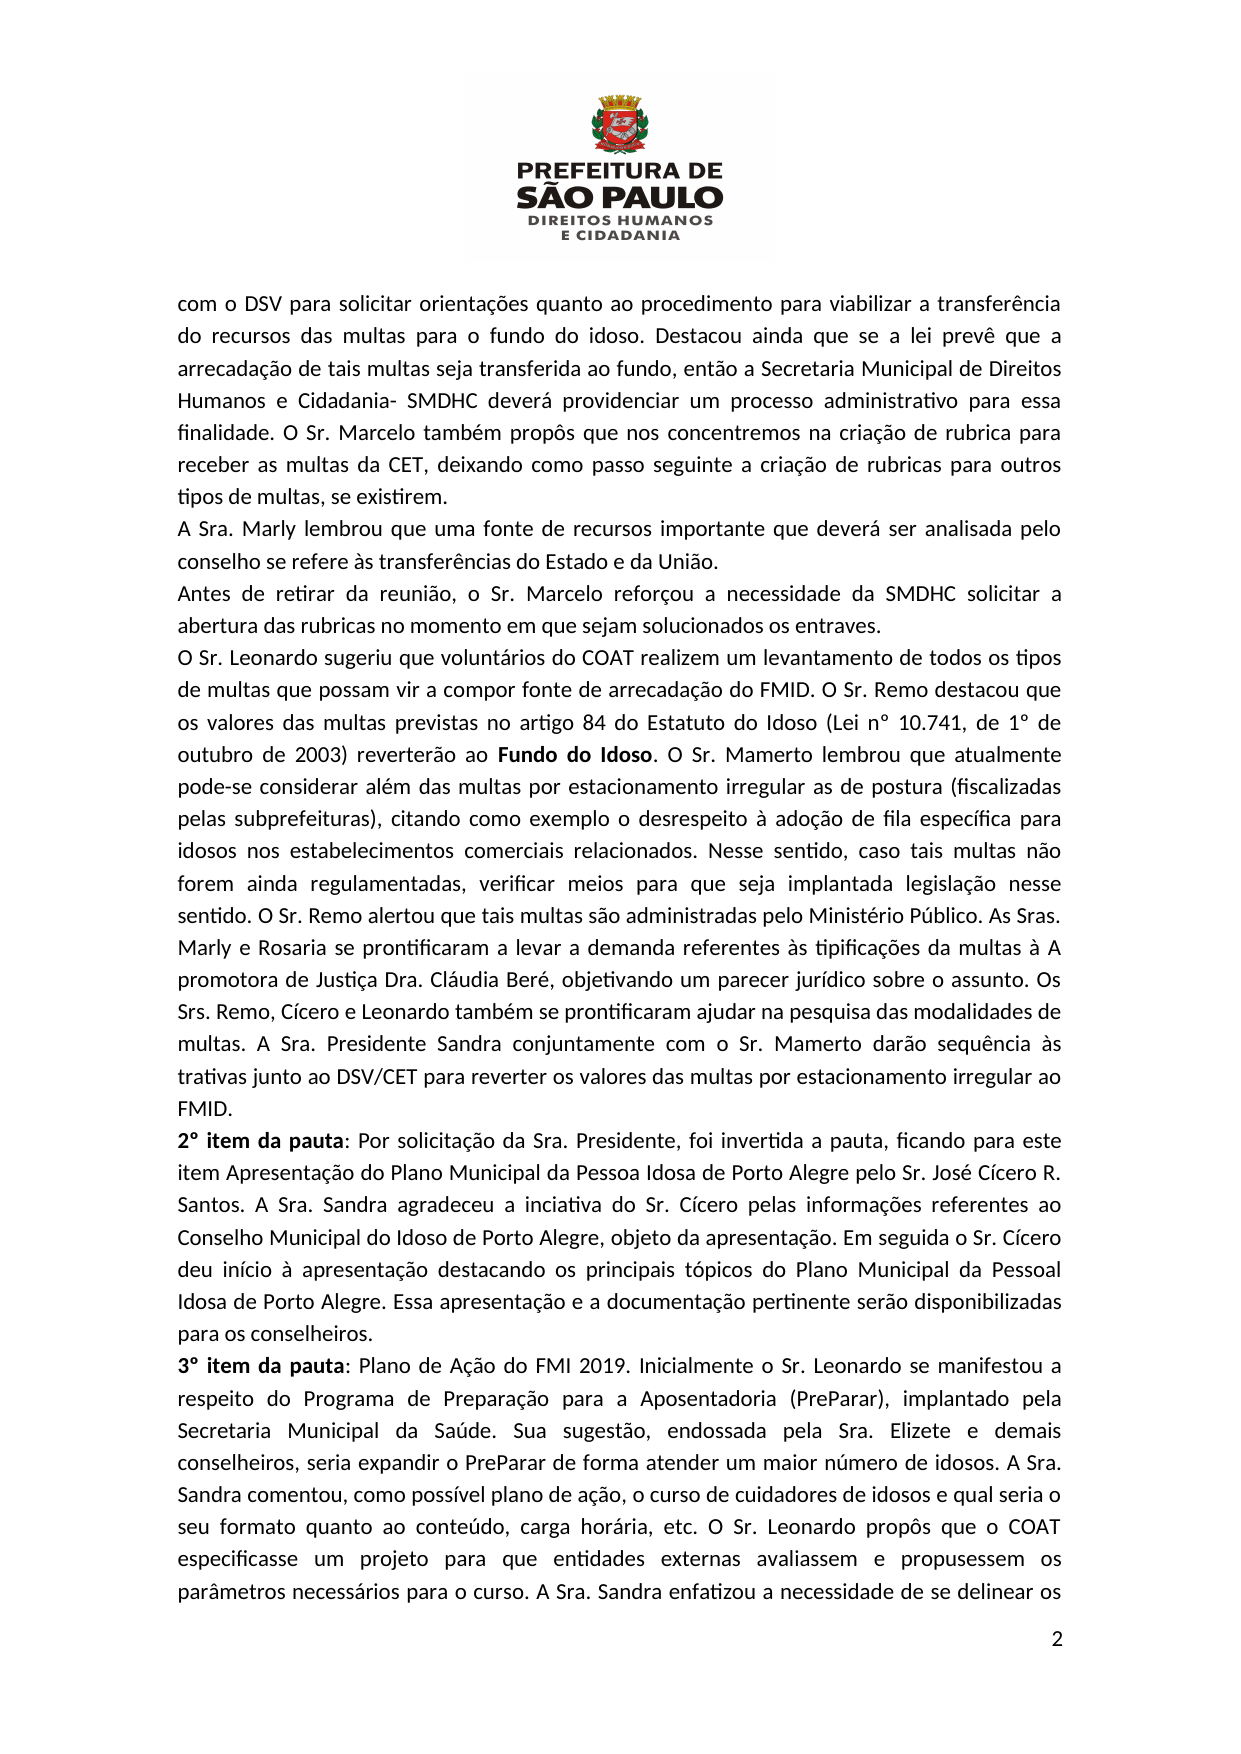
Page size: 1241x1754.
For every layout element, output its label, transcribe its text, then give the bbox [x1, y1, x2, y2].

text 3º item da pauta: Plano de Ação do FMI 2019. Inicialmente o Sr. Leonardo se manifestou a respeito do Programa de Preparação para a Aposentadoria (PreParar), implantado pela Secretaria Municipal da Saúde. Sua sugestão, endossada pela Sra. Elizete e demais conselheiros, seria expandir o PreParar de forma atender um maior número de idosos. A Sra. Sandra comentou, como possível plano de ação, o curso de cuidadores de idosos e qual seria o seu formato quanto ao conteúdo, carga horária, etc. O Sr. Leonardo propôs que o COAT especificasse um projeto para que entidades externas avaliassem e propusessem os parâmetros necessários para o curso. A Sra. Sandra enfatizou a necessidade de se delinear os [177, 1351, 1063, 1605]
text com o DSV para solicitar orientações quanto ao procedimento para viabilizar a transferência do recursos das multas para o fundo do idoso. Destacou ainda que se a lei prevê que a arrecadação de tais multas seja transferida ao fundo, então a Secretaria Municipal de Direitos Humanos e Cidadania- SMDHC deverá providenciar um processo administrativo para essa finalidade. O Sr. Marcelo também propôs que nos concentremos na criação de rubrica para receber as multas da CET, deixando como passo seguinte a criação de rubricas para outros tipos de multas, se existirem. [177, 289, 1063, 510]
text Antes de retirar da reunião, o Sr. Marcelo reforçou a necessidade da SMDHC solicitar a abertura das rubricas no momento em que sejam solucionados os entraves. [177, 579, 1063, 639]
picture [465, 73, 775, 262]
text O Sr. Leonardo sugeriu que voluntários do COAT realizem um levantamento de todos os tipos de multas que possam vir a compor fonte de arrecadação do FMID. O Sr. Remo destacou que os valores das multas previstas no artigo 84 do Estatuto do Idoso (Lei nº 10.741, de 1º de outubro de 2003) reverterão ao Fundo do Idoso. O Sr. Mamerto lembrou que atualmente pode-se considerar além das multas por estacionamento irregular as de postura (fiscalizadas pelas subprefeituras), citando como exemplo o desrespeito à adoção de fila específica para idosos nos estabelecimentos comerciais relacionados. Nesse sentido, caso tais multas não forem ainda regulamentadas, verificar meios para que seja implantada legislação nesse sentido. O Sr. Remo alertou que tais multas são administradas pelo Ministério Público. As Sras. Marly e Rosaria se prontificaram a levar a demanda referentes às tipificações da multas à A promotora de Justiça Dra. Cláudia Beré, objetivando um parecer jurídico sobre o assunto. Os Srs. Remo, Cícero e Leonardo também se prontificaram ajudar na pesquisa das modalidades de multas. A Sra. Presidente Sandra conjuntamente com o Sr. Mamerto darão sequência às trativas junto ao DSV/CET para reverter os valores das multas por estacionamento irregular ao FMID. [177, 643, 1063, 1122]
text 2º item da pauta: Por solicitação da Sra. Presidente, foi invertida a pauta, ficando para este item Apresentação do Plano Municipal da Pessoa Idosa de Porto Alegre pelo Sr. José Cícero R. Santos. A Sra. Sandra agradeceu a inciativa do Sr. Cícero pelas informações referentes ao Conselho Municipal do Idoso de Porto Alegre, objeto da apresentação. Em seguida o Sr. Cícero deu início à apresentação destacando os principais tópicos do Plano Municipal da Pessoal Idosa de Porto Alegre. Essa apresentação e a documentação pertinente serão disponibilizadas para os conselheiros. [177, 1126, 1063, 1347]
text A Sra. Marly lembrou que uma fonte de recursos importante que deverá ser analisada pelo conselho se refere às transferências do Estado e da União. [177, 514, 1063, 575]
